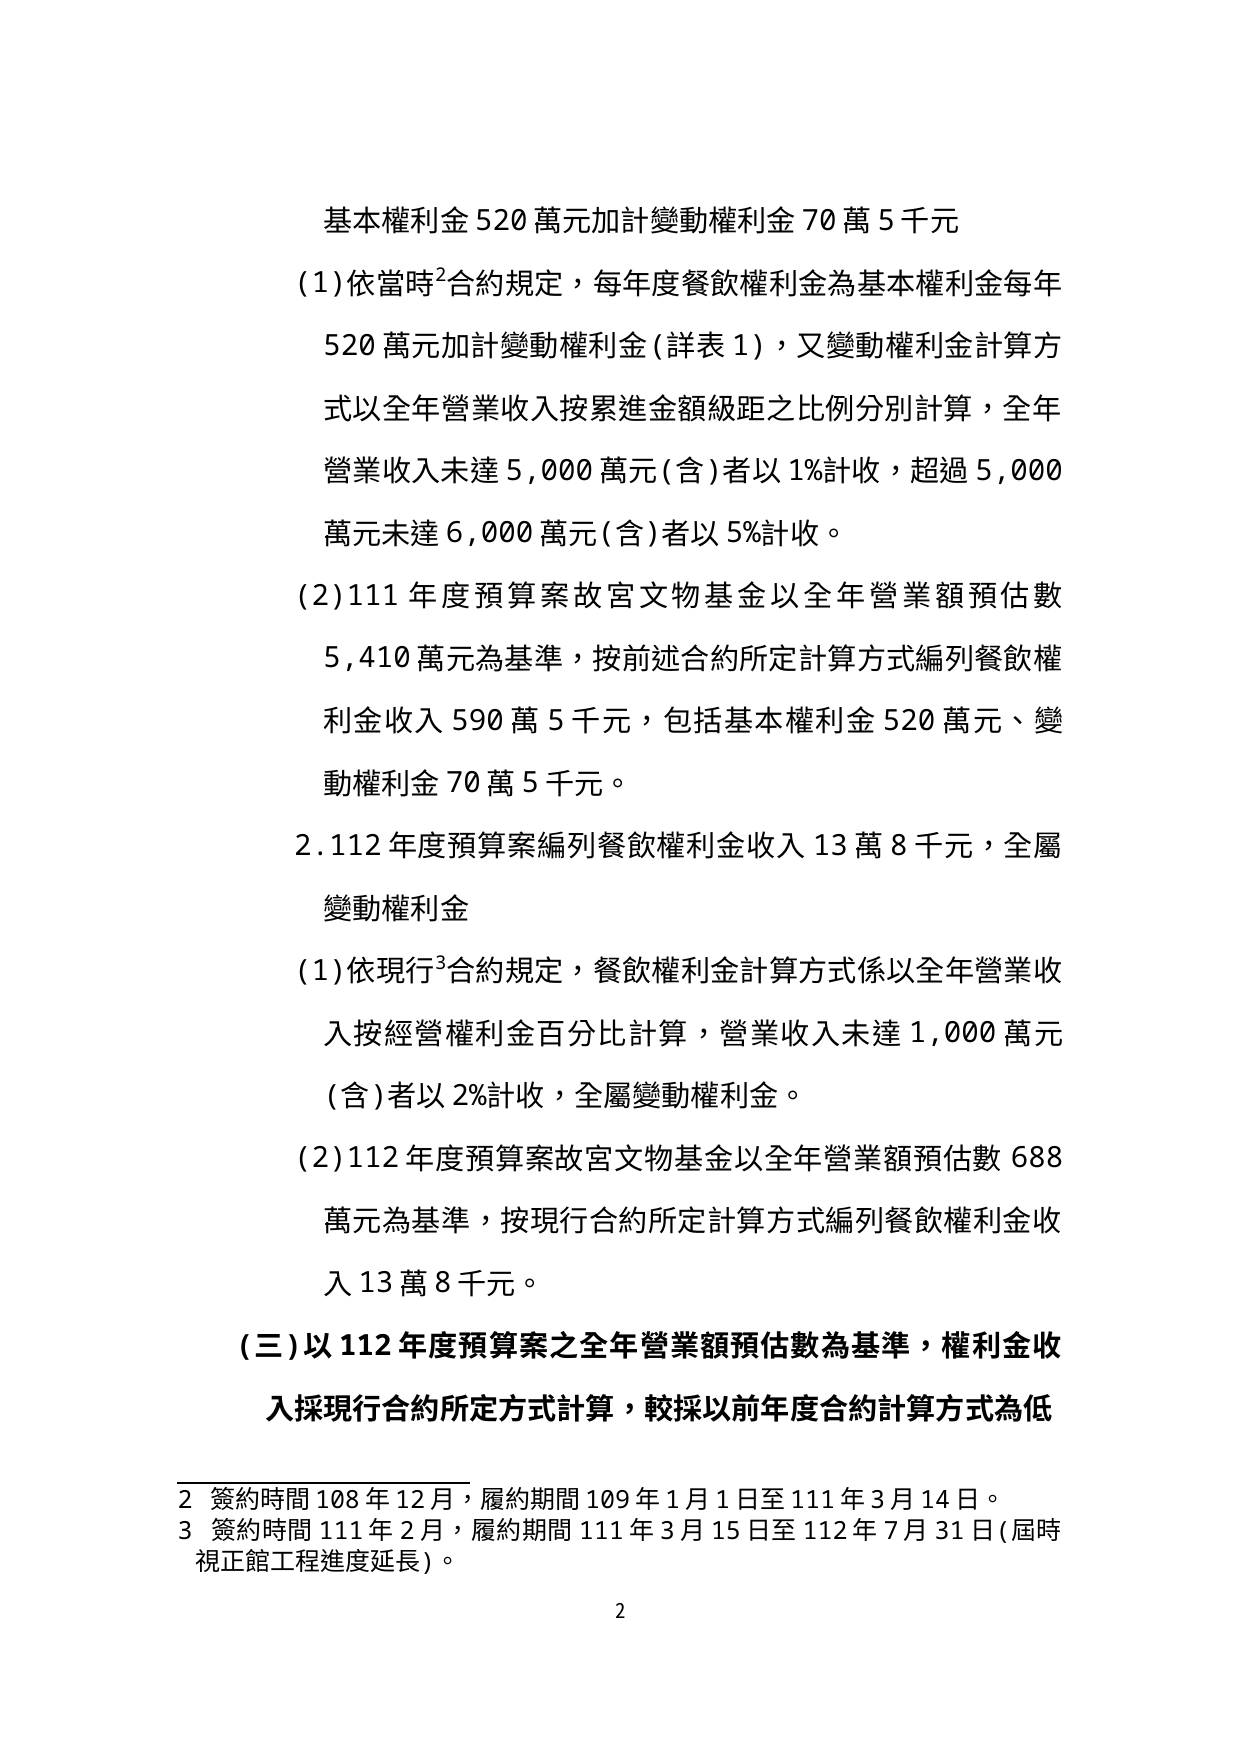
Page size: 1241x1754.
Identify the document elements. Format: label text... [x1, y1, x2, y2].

text 簽約時間108年12月，履約期間109年1月1日至111年3月14日。 [177, 1483, 1063, 1514]
text 簽約時間111年2月，履約期間111年3月15日至112年7月31日(屆時視正館工程進度延長)。 [177, 1514, 1063, 1577]
text (1)依當時合約規定，每年度餐飲權利金為基本權利金每年520萬元加計變動權利金(詳表1)，又變動權利金計算方式以全年營業收入按累進金額級距之比例分別計算，全年營業收入未達5,000萬元(含)者以1%計收，超過5,000萬元未達6,000萬元(含)者以5%計收。 [294, 240, 1063, 552]
text 2.112年度預算案編列餐飲權利金收入13萬8千元，全屬變動權利金 [294, 802, 1063, 927]
text (1)依現行合約規定，餐飲權利金計算方式係以全年營業收入按經營權利金百分比計算，營業收入未達1,000萬元(含)者以2%計收，全屬變動權利金。 [294, 927, 1063, 1115]
text 基本權利金520萬元加計變動權利金70萬5千元 [294, 177, 1063, 240]
text (三)以112年度預算案之全年營業額預估數為基準，權利金收入採現行合約所定方式計算，較採以前年度合約計算方式為低 [236, 1302, 1063, 1427]
text (2)111年度預算案故宮文物基金以全年營業額預估數5,410萬元為基準，按前述合約所定計算方式編列餐飲權利金收入590萬5千元，包括基本權利金520萬元、變動權利金70萬5千元。 [294, 552, 1063, 802]
text (2)112年度預算案故宮文物基金以全年營業額預估數688萬元為基準，按現行合約所定計算方式編列餐飲權利金收入13萬8千元。 [294, 1115, 1063, 1302]
